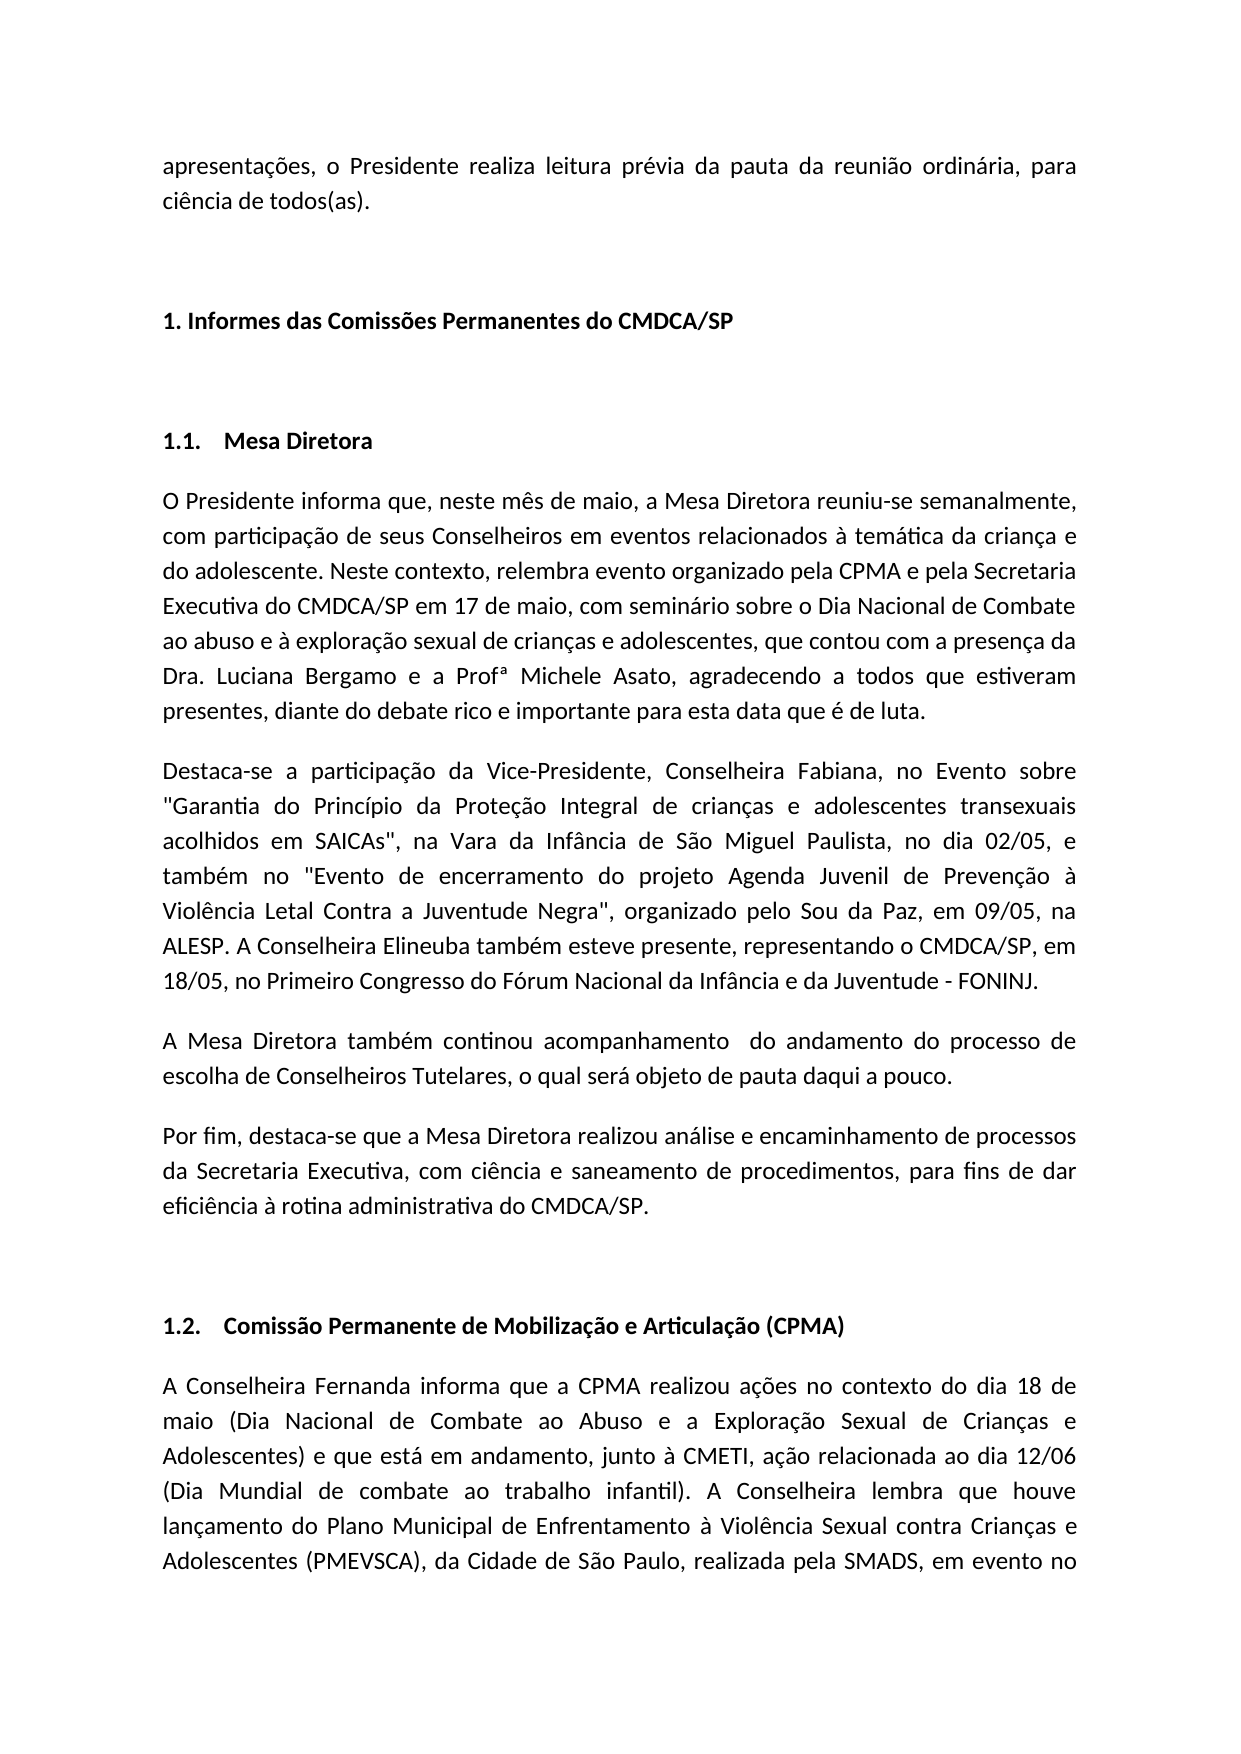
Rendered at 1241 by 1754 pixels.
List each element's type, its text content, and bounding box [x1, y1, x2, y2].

text A Conselheira Fernanda informa que a CPMA realizou ações no contexto do dia 18 de maio (Dia Nacional de Combate ao Abuso e a Exploração Sexual de Crianças e Adolescentes) e que está em andamento, junto à CMETI, ação relacionada ao dia 12/06 (Dia Mundial de combate ao trabalho infantil). A Conselheira lembra que houve lançamento do Plano Municipal de Enfrentamento à Violência Sexual contra Crianças e Adolescentes (PMEVSCA), da Cidade de São Paulo, realizada pela SMADS, em evento no [162, 1370, 1078, 1576]
text apresentações, o Presidente realiza leitura prévia da pauta da reunião ordinária, para ciência de todos(as). [162, 150, 1078, 216]
text 1.1. Mesa Diretora [162, 425, 1078, 456]
text Por fim, destaca-se que a Mesa Diretora realizou análise e encaminhamento de processos da Secretaria Executiva, com ciência e saneamento de procedimentos, para fins de dar eficiência à rotina administrativa do CMDCA/SP. [162, 1120, 1078, 1221]
text 1.2. Comissão Permanente de Mobilização e Articulação (CPMA) [162, 1310, 1078, 1341]
text 1. Informes das Comissões Permanentes do CMDCA/SP [162, 305, 1078, 336]
text Destaca-se a participação da Vice-Presidente, Conselheira Fabiana, no Evento sobre "Garantia do Princípio da Proteção Integral de crianças e adolescentes transexuais acolhidos em SAICAs", na Vara da Infância de São Miguel Paulista, no dia 02/05, e também no "Evento de encerramento do projeto Agenda Juvenil de Prevenção à Violência Letal Contra a Juventude Negra", organizado pelo Sou da Paz, em 09/05, na ALESP. A Conselheira Elineuba também esteve presente, representando o CMDCA/SP, em 18/05, no Primeiro Congresso do Fórum Nacional da Infância e da Juventude - FONINJ. [162, 755, 1078, 996]
text A Mesa Diretora também continou acompanhamento do andamento do processo de escolha de Conselheiros Tutelares, o qual será objeto de pauta daqui a pouco. [162, 1025, 1078, 1091]
text O Presidente informa que, neste mês de maio, a Mesa Diretora reuniu-se semanalmente, com participação de seus Conselheiros em eventos relacionados à temática da criança e do adolescente. Neste contexto, relembra evento organizado pela CPMA e pela Secretaria Executiva do CMDCA/SP em 17 de maio, com seminário sobre o Dia Nacional de Combate ao abuso e à exploração sexual de crianças e adolescentes, que contou com a presença da Dra. Luciana Bergamo e a Profª Michele Asato, agradecendo a todos que estiveram presentes, diante do debate rico e importante para esta data que é de luta. [162, 485, 1078, 726]
